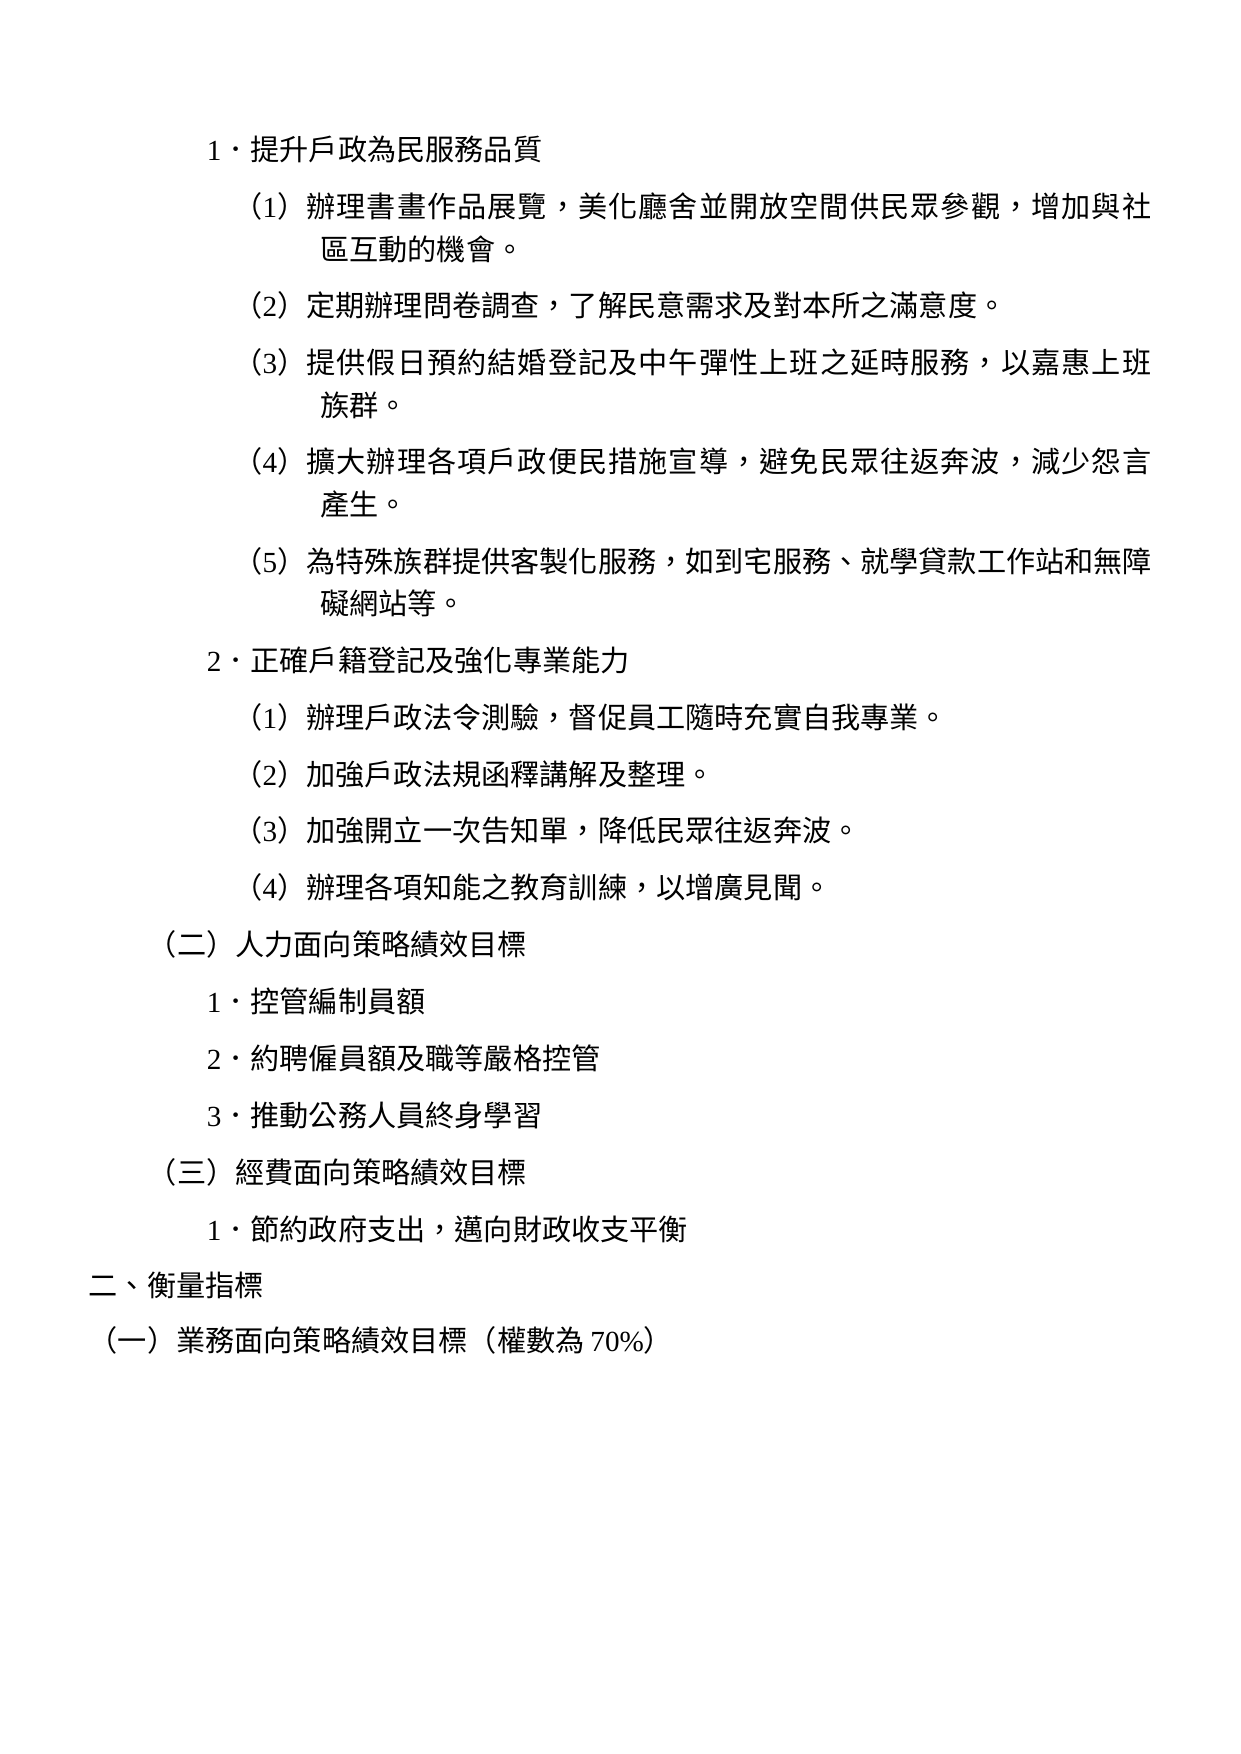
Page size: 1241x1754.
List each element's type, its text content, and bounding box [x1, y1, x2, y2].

list 推動公務人員終身學習 [207, 1092, 1152, 1135]
list 節約政府支出，邁向財政收支平衡 [207, 1206, 1152, 1248]
text （三）經費面向策略績效目標 [148, 1149, 1152, 1192]
text （一）業務面向策略績效目標（權數為70%） [88, 1318, 1152, 1360]
list 約聘僱員額及職等嚴格控管 [207, 1036, 1152, 1078]
list 提供假日預約結婚登記及中午彈性上班之延時服務，以嘉惠上班族群。 [233, 340, 1152, 424]
list 擴大辦理各項戶政便民措施宣導，避免民眾往返奔波，減少怨言產生。 [233, 439, 1152, 524]
list 正確戶籍登記及強化專業能力 [207, 637, 1152, 680]
text 二、衡量指標 [88, 1263, 1152, 1305]
list 提升戶政為民服務品質 [207, 127, 1152, 169]
list 加強戶政法規函釋講解及整理。 [233, 751, 1152, 793]
list 辦理戶政法令測驗，督促員工隨時充實自我專業。 [233, 694, 1152, 737]
list 為特殊族群提供客製化服務，如到宅服務、就學貸款工作站和無障礙網站等。 [233, 538, 1152, 623]
list 加強開立一次告知單，降低民眾往返奔波。 [233, 808, 1152, 850]
list 辦理各項知能之教育訓練，以增廣見聞。 [233, 865, 1152, 907]
list 控管編制員額 [207, 979, 1152, 1021]
list 定期辦理問卷調查，了解民意需求及對本所之滿意度。 [233, 283, 1152, 325]
text （二）人力面向策略績效目標 [148, 922, 1152, 964]
list 辦理書畫作品展覽，美化廳舍並開放空間供民眾參觀，增加與社區互動的機會。 [233, 184, 1152, 268]
